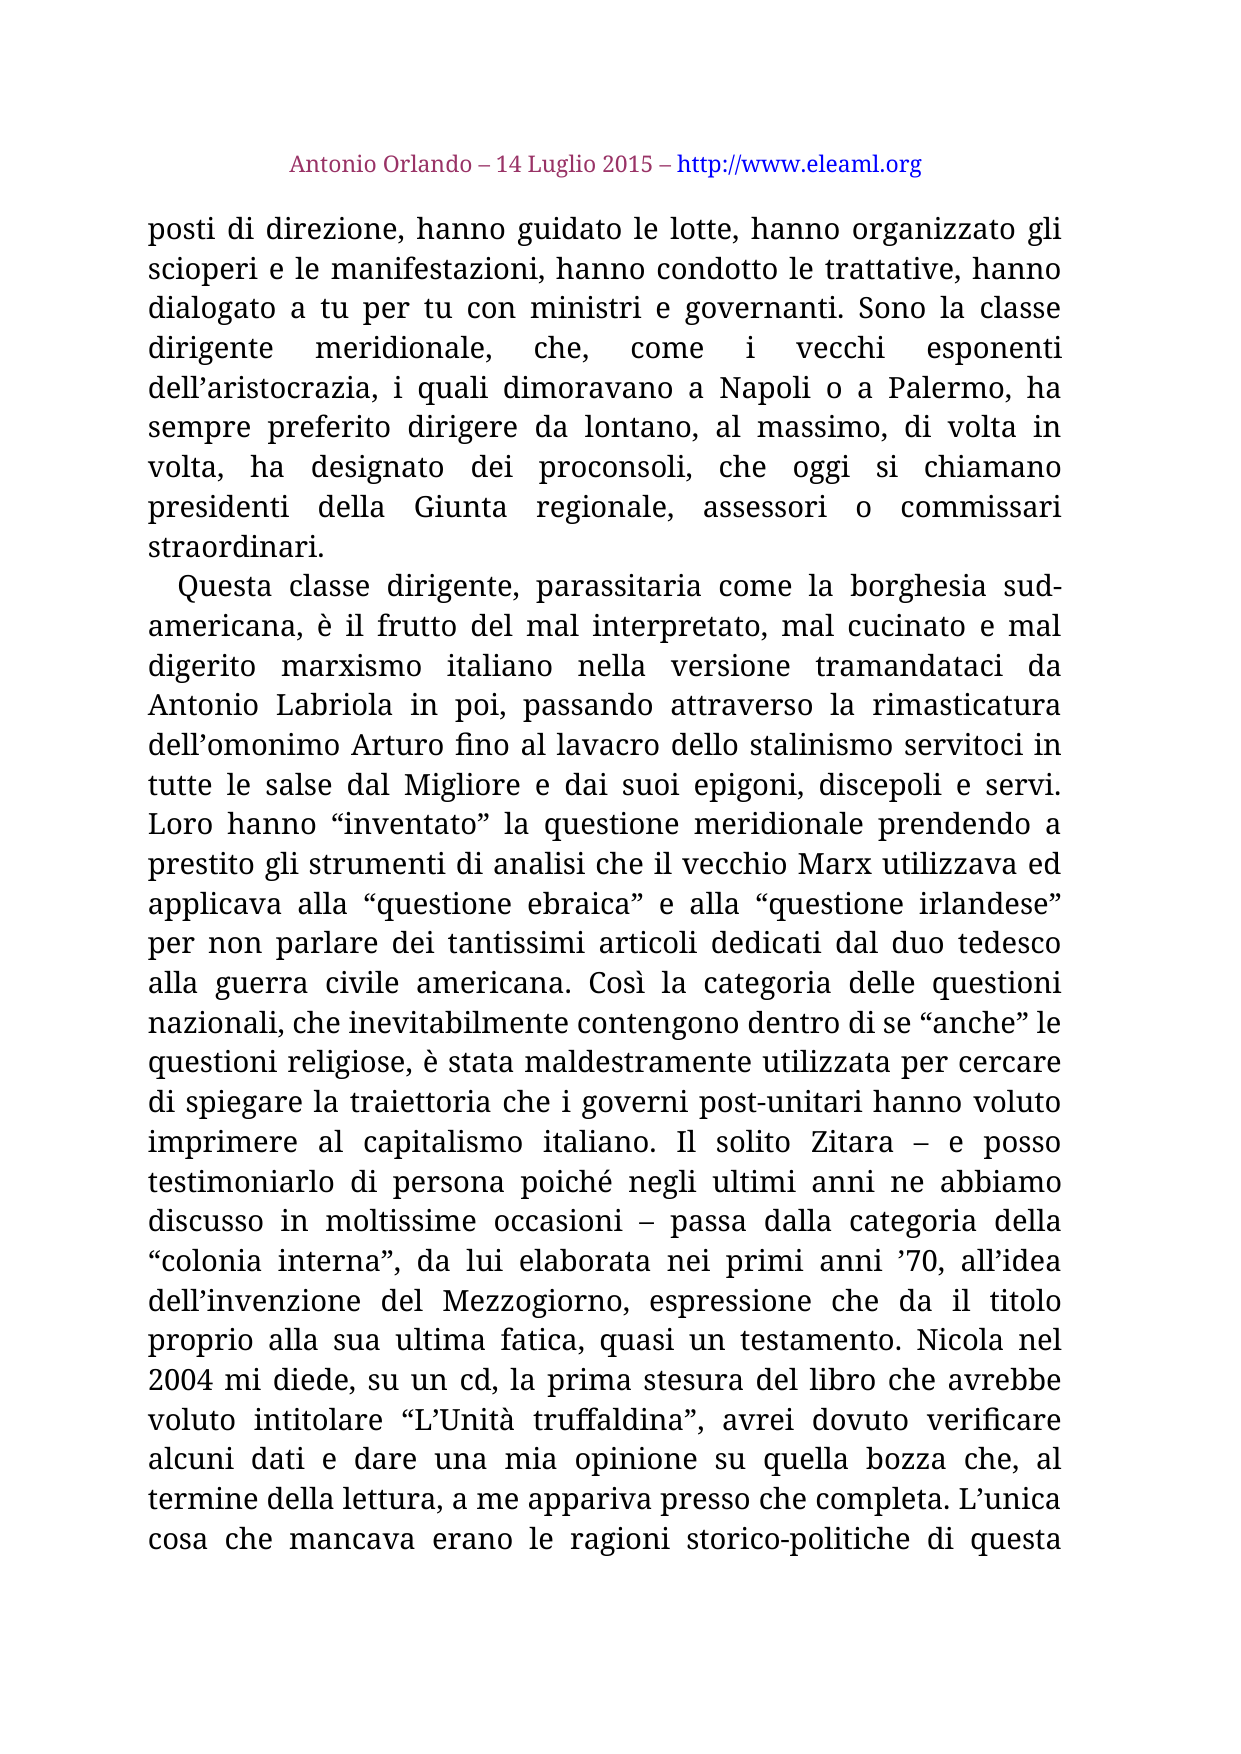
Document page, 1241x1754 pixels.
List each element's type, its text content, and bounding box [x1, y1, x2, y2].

text posti di direzione, hanno guidato le lotte, hanno organizzato gli scioperi e le manifestazioni, hanno condotto le trattative, hanno dialogato a tu per tu con ministri e governanti. Sono la classe dirigente meridionale, che, come i vecchi esponenti dell’aristocrazia, i quali dimoravano a Napoli o a Palermo, ha sempre preferito dirigere da lontano, al massimo, di volta in volta, ha designato dei proconsoli, che oggi si chiamano presidenti della Giunta regionale, assessori o commissari straordinari. [148, 208, 1063, 566]
text Questa classe dirigente, parassitaria come la borghesia sud-americana, è il frutto del mal interpretato, mal cucinato e mal digerito marxismo italiano nella versione tramandataci da Antonio Labriola in poi, passando attraverso la rimasticatura dell’omonimo Arturo fino al lavacro dello stalinismo servitoci in tutte le salse dal Migliore e dai suoi epigoni, discepoli e servi. Loro hanno “inventato” la questione meridionale prendendo a prestito gli strumenti di analisi che il vecchio Marx utilizzava ed applicava alla “questione ebraica” e alla “questione irlandese” per non parlare dei tantissimi articoli dedicati dal duo tedesco alla guerra civile americana. Così la categoria delle questioni nazionali, che inevitabilmente contengono dentro di se “anche” le questioni religiose, è stata maldestramente utilizzata per cercare di spiegare la traiettoria che i governi post-unitari hanno voluto imprimere al capitalismo italiano. Il solito Zitara – e posso testimoniarlo di persona poiché negli ultimi anni ne abbiamo discusso in moltissime occasioni – passa dalla categoria della “colonia interna”, da lui elaborata nei primi anni ’70, all’idea dell’invenzione del Mezzogiorno, espressione che da il titolo proprio alla sua ultima fatica, quasi un testamento. Nicola nel 2004 mi diede, su un cd, la prima stesura del libro che avrebbe voluto intitolare “L’Unità truffaldina”, avrei dovuto verificare alcuni dati e dare una mia opinione su quella bozza che, al termine della lettura, a me appariva presso che completa. L’unica cosa che mancava erano le ragioni storico-politiche di questa [148, 566, 1063, 1558]
